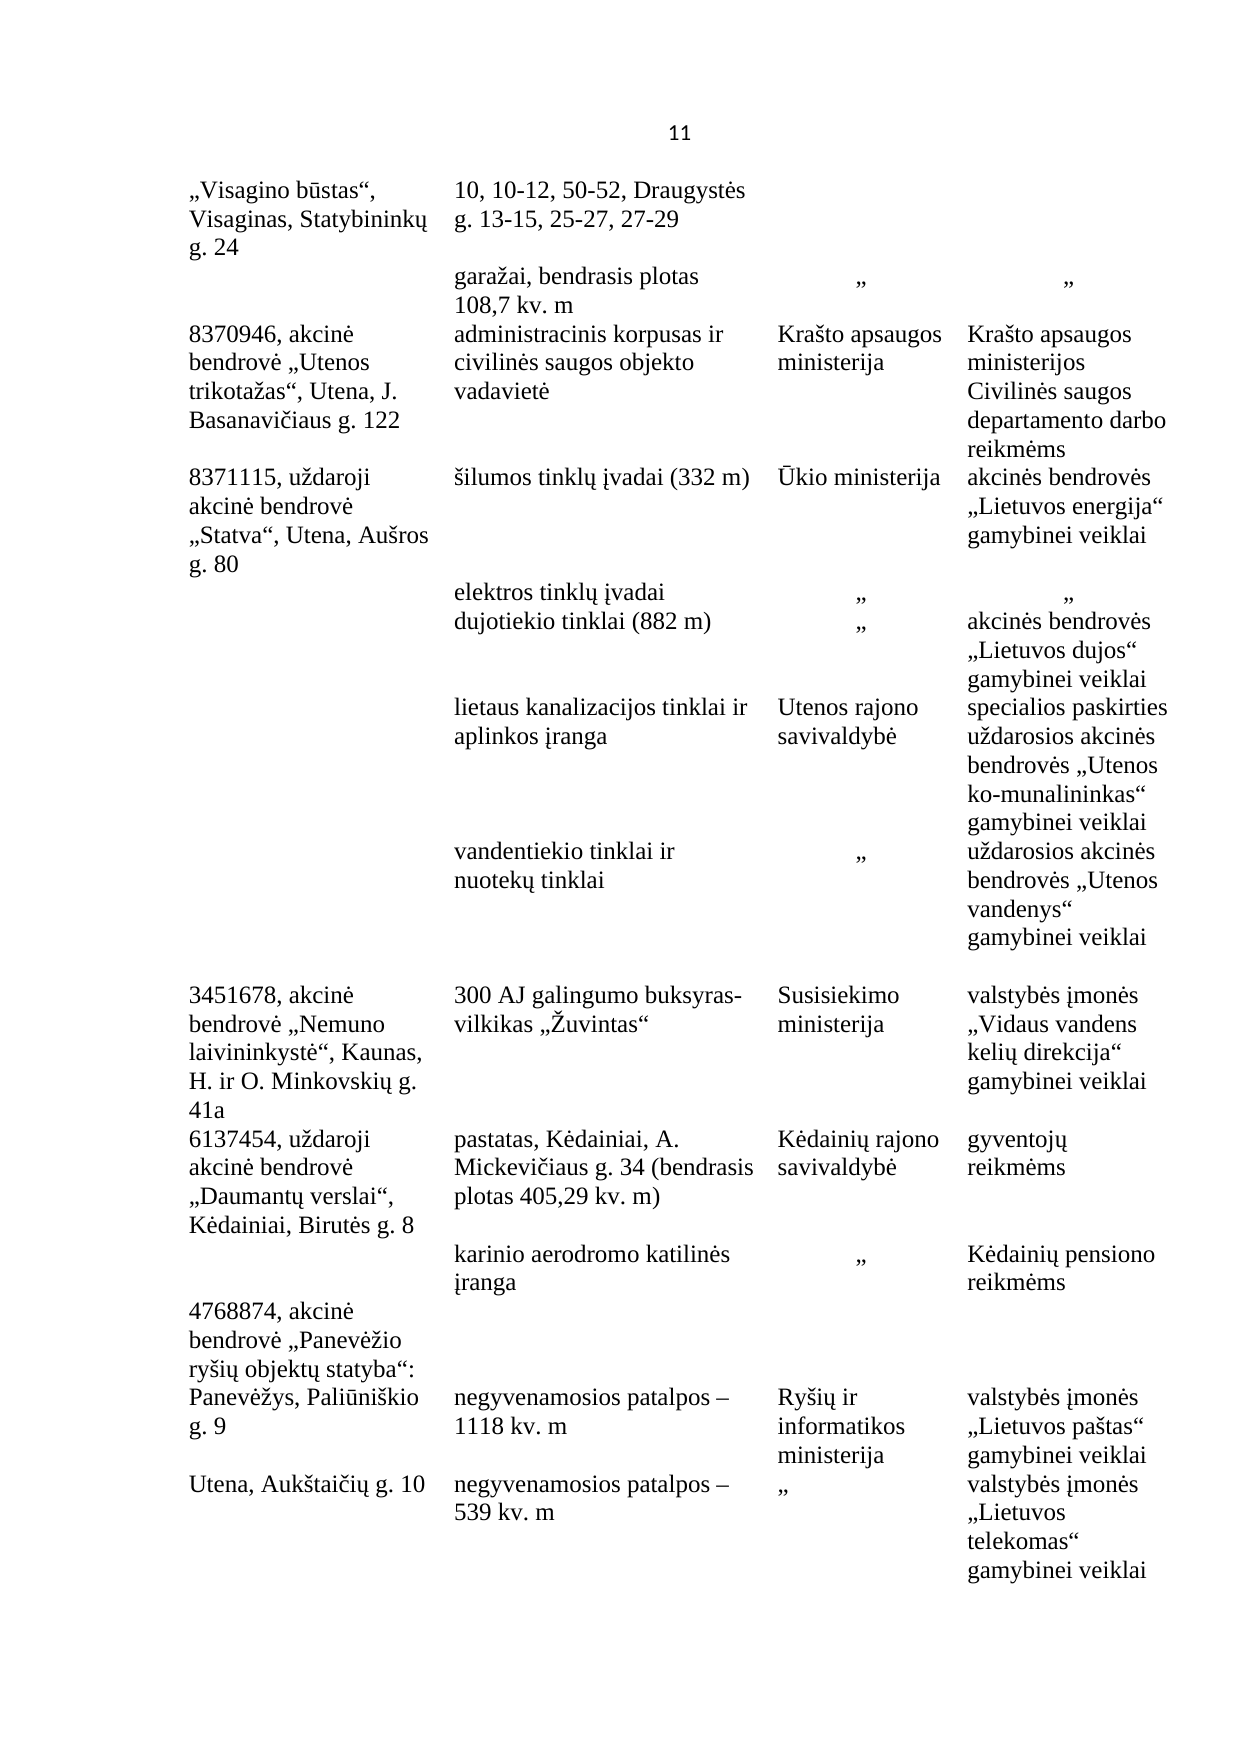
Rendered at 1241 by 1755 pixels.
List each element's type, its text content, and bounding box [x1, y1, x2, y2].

table_cell Kėdainių rajono savivaldybė [766, 1124, 956, 1239]
table_cell garažai, bendrasis plotas 108,7 kv. m [443, 261, 766, 319]
table_cell pastatas, Kėdainiai, A. Mickevičiaus g. 34 (bendrasis plotas 405,29 kv. m) [443, 1124, 766, 1239]
table_cell 10, 10-12, 50-52, Draugystės g. 13-15, 25-27, 27-29 [443, 175, 766, 261]
table_cell [766, 1296, 956, 1382]
table_cell „ [956, 261, 1181, 319]
table_cell 4768874, akcinė bendrovė „Panevėžio ryšių objektų statyba“: [177, 1296, 443, 1382]
table_cell Utena, Aukštaičių g. 10 [177, 1469, 443, 1584]
table_cell uždarosios akcinės bendrovės „Utenos vandenys“ gamybinei veiklai [956, 836, 1181, 951]
table_cell [177, 951, 443, 980]
table_cell šilumos tinklų įvadai (332 m) [443, 463, 766, 577]
table_cell negyvenamosios patalpos – 539 kv. m [443, 1469, 766, 1584]
table_cell akcinės bendrovės „Lietuvos energija“ gamybinei veiklai [956, 463, 1181, 577]
table_cell „ [766, 578, 956, 606]
table_cell [443, 951, 766, 980]
table_cell elektros tinklų įvadai [443, 578, 766, 606]
table_cell negyvenamosios patalpos – 1118 kv. m [443, 1383, 766, 1469]
table_cell Ūkio ministerija [766, 463, 956, 577]
table_cell [177, 606, 443, 692]
table_cell [177, 836, 443, 951]
table_cell [177, 693, 443, 836]
table_cell [956, 175, 1181, 261]
table_cell specialios paskirties uždarosios akcinės bendrovės „Utenos ko-munalininkas“ gamybinei veiklai [956, 693, 1181, 836]
table_cell „ [766, 1469, 956, 1584]
table_cell lietaus kanalizacijos tinklai ir aplinkos įranga [443, 693, 766, 836]
table_cell 3451678, akcinė bendrovė „Nemuno laivininkystė“, Kaunas, H. ir O. Minkovskių g. 41a [177, 980, 443, 1124]
table_cell administracinis korpusas ir civilinės saugos objekto vadavietė [443, 319, 766, 462]
table_cell [177, 578, 443, 606]
table_cell vandentiekio tinklai ir nuotekų tinklai [443, 836, 766, 951]
table_cell Panevėžys, Paliūniškio g. 9 [177, 1383, 443, 1469]
table_cell 8370946, akcinė bendrovė „Utenos trikotažas“, Utena, J. Basanavičiaus g. 122 [177, 319, 443, 462]
table_cell [766, 175, 956, 261]
table_cell [956, 951, 1181, 980]
table_cell valstybės įmonės „Lietuvos telekomas“ gamybinei veiklai [956, 1469, 1181, 1584]
table_cell Utenos rajono savivaldybė [766, 693, 956, 836]
table_cell [443, 1296, 766, 1382]
table_cell Susisiekimo ministerija [766, 980, 956, 1124]
table_cell [177, 1239, 443, 1296]
table_cell „Visagino būstas“, Visaginas, Statybininkų g. 24 [177, 175, 443, 261]
table_cell akcinės bendrovės „Lietuvos dujos“ gamybinei veiklai [956, 606, 1181, 692]
table_cell dujotiekio tinklai (882 m) [443, 606, 766, 692]
table_cell „ [766, 261, 956, 319]
table_cell karinio aerodromo katilinės įranga [443, 1239, 766, 1296]
table_cell 6137454, uždaroji akcinė bendrovė „Daumantų verslai“, Kėdainiai, Birutės g. 8 [177, 1124, 443, 1239]
table_cell Krašto apsaugos ministerijos Civilinės saugos departamento darbo reikmėms [956, 319, 1181, 462]
table_cell „ [766, 836, 956, 951]
table_cell 8371115, uždaroji akcinė bendrovė „Statva“, Utena, Aušros g. 80 [177, 463, 443, 577]
table_cell „ [766, 1239, 956, 1296]
table_cell „ [766, 606, 956, 692]
table_cell [177, 261, 443, 319]
table_cell valstybės įmonės „Vidaus vandens kelių direkcija“ gamybinei veiklai [956, 980, 1181, 1124]
table_cell gyventojų reikmėms [956, 1124, 1181, 1239]
table_cell Kėdainių pensiono reikmėms [956, 1239, 1181, 1296]
table_cell „ [956, 578, 1181, 606]
table_cell 300 AJ galingumo buksyras-vilkikas „Žuvintas“ [443, 980, 766, 1124]
table_cell Krašto apsaugos ministerija [766, 319, 956, 462]
table_cell valstybės įmonės „Lietuvos paštas“ gamybinei veiklai [956, 1383, 1181, 1469]
table_cell [956, 1296, 1181, 1382]
table_cell [766, 951, 956, 980]
table_cell Ryšių ir informatikos ministerija [766, 1383, 956, 1469]
